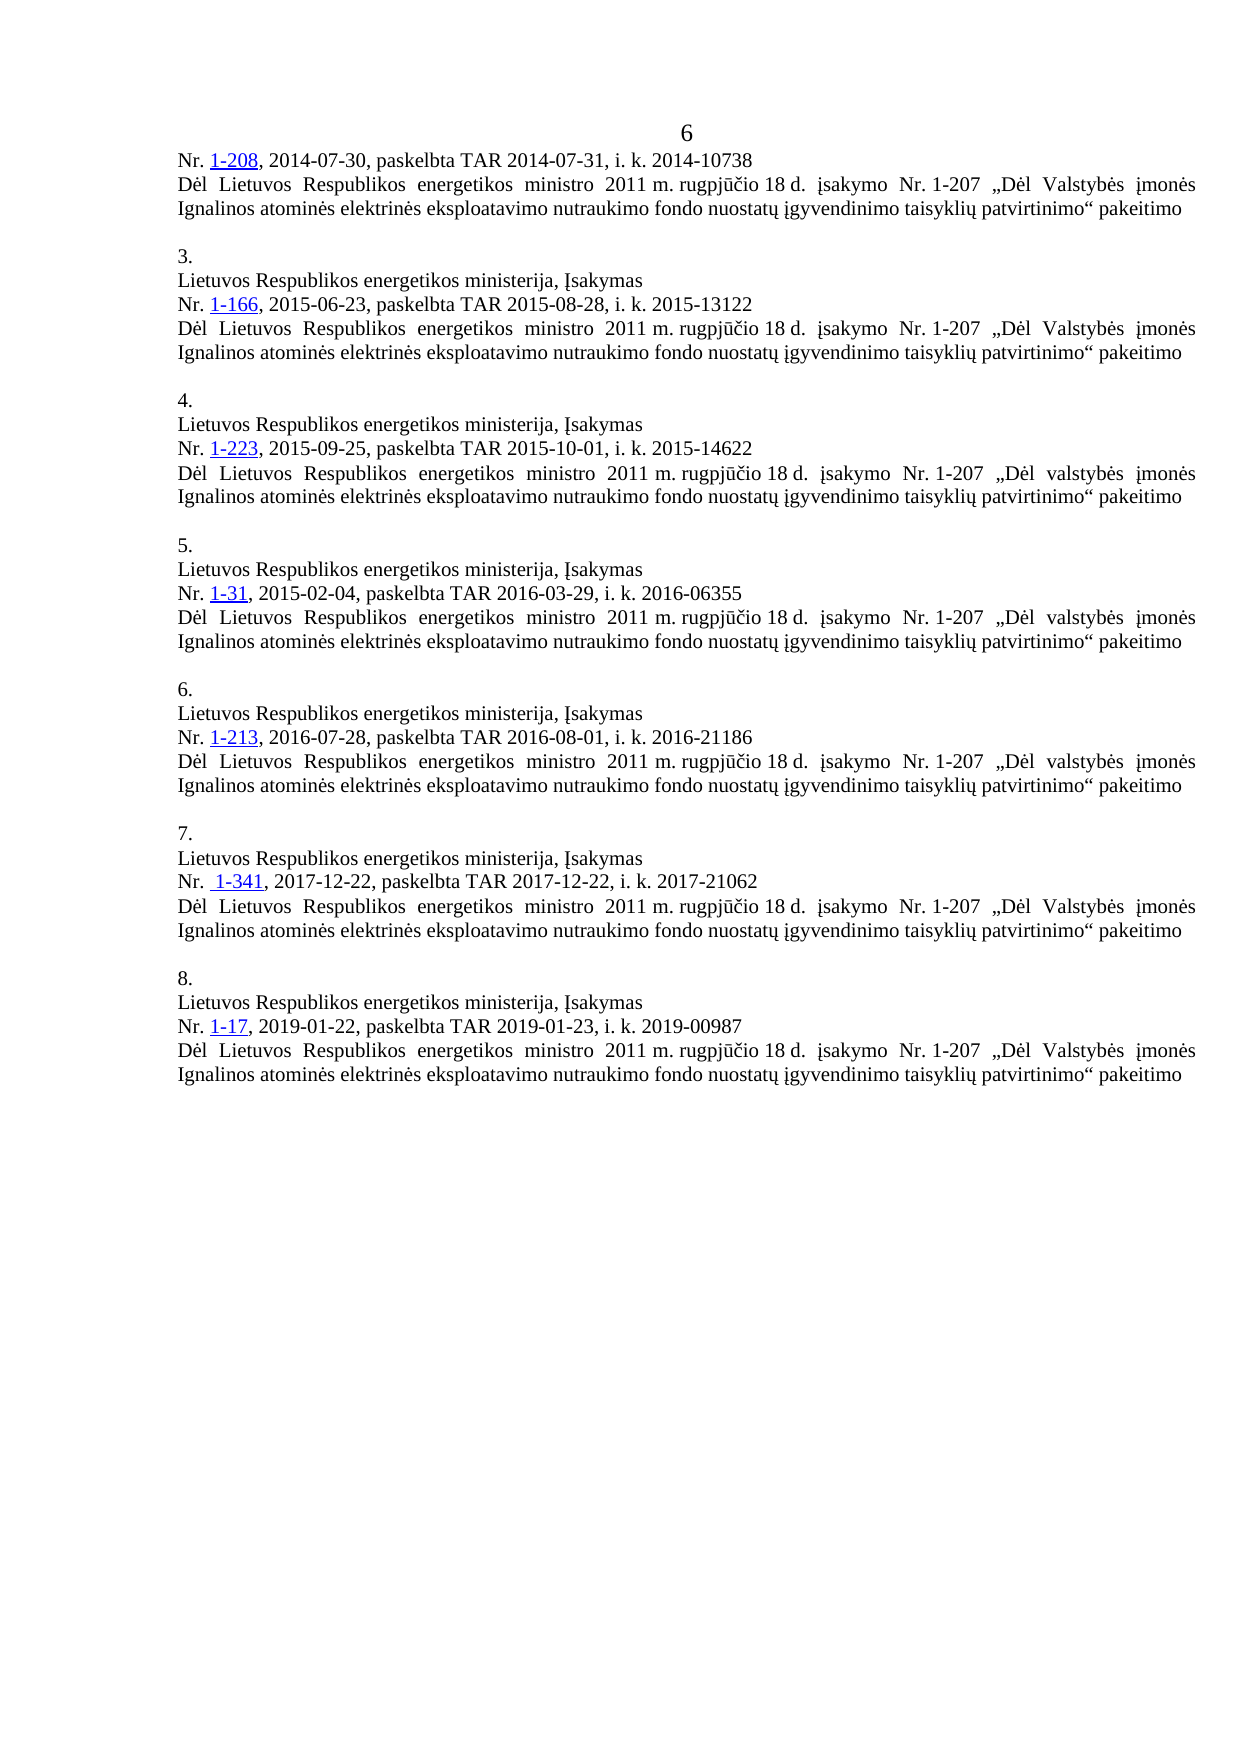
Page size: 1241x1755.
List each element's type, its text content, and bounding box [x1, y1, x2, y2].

text Dėl Lietuvos Respublikos energetikos ministro 2011 m. rugpjūčio 18 d. įsakymo Nr. 1-207 „Dėl valstybės įmonės Ignalinos atominės elektrinės eksploatavimo nutraukimo fondo nuostatų įgyvendinimo taisyklių patvirtinimo“ pakeitimo [177, 749, 1196, 797]
text Dėl Lietuvos Respublikos energetikos ministro 2011 m. rugpjūčio 18 d. įsakymo Nr. 1-207 „Dėl Valstybės įmonės Ignalinos atominės elektrinės eksploatavimo nutraukimo fondo nuostatų įgyvendinimo taisyklių patvirtinimo“ pakeitimo [177, 893, 1196, 942]
text Lietuvos Respublikos energetikos ministerija, Įsakymas [177, 412, 1196, 436]
text Lietuvos Respublikos energetikos ministerija, Įsakymas [177, 990, 1196, 1014]
text 5. [177, 533, 1196, 557]
text Dėl Lietuvos Respublikos energetikos ministro 2011 m. rugpjūčio 18 d. įsakymo Nr. 1-207 „Dėl valstybės įmonės Ignalinos atominės elektrinės eksploatavimo nutraukimo fondo nuostatų įgyvendinimo taisyklių patvirtinimo“ pakeitimo [177, 605, 1196, 653]
text Dėl Lietuvos Respublikos energetikos ministro 2011 m. rugpjūčio 18 d. įsakymo Nr. 1-207 „Dėl valstybės įmonės Ignalinos atominės elektrinės eksploatavimo nutraukimo fondo nuostatų įgyvendinimo taisyklių patvirtinimo“ pakeitimo [177, 460, 1196, 508]
text Dėl Lietuvos Respublikos energetikos ministro 2011 m. rugpjūčio 18 d. įsakymo Nr. 1-207 „Dėl Valstybės įmonės Ignalinos atominės elektrinės eksploatavimo nutraukimo fondo nuostatų įgyvendinimo taisyklių patvirtinimo“ pakeitimo [177, 316, 1196, 364]
text 6. [177, 677, 1196, 701]
text Nr. 1-31, 2015-02-04, paskelbta TAR 2016-03-29, i. k. 2016-06355 [177, 581, 1196, 605]
text 3. [177, 244, 1196, 268]
text Nr. 1-17, 2019-01-22, paskelbta TAR 2019-01-23, i. k. 2019-00987 [177, 1014, 1196, 1038]
text Lietuvos Respublikos energetikos ministerija, Įsakymas [177, 701, 1196, 725]
text Nr. 1-341, 2017-12-22, paskelbta TAR 2017-12-22, i. k. 2017-21062 [177, 869, 1196, 893]
text Lietuvos Respublikos energetikos ministerija, Įsakymas [177, 268, 1196, 292]
text Nr. 1-208, 2014-07-30, paskelbta TAR 2014-07-31, i. k. 2014-10738 [177, 148, 1196, 172]
text Lietuvos Respublikos energetikos ministerija, Įsakymas [177, 557, 1196, 581]
text 8. [177, 966, 1196, 990]
text 7. [177, 821, 1196, 845]
text Lietuvos Respublikos energetikos ministerija, Įsakymas [177, 845, 1196, 869]
text Nr. 1-223, 2015-09-25, paskelbta TAR 2015-10-01, i. k. 2015-14622 [177, 436, 1196, 460]
text Nr. 1-213, 2016-07-28, paskelbta TAR 2016-08-01, i. k. 2016-21186 [177, 725, 1196, 749]
text Dėl Lietuvos Respublikos energetikos ministro 2011 m. rugpjūčio 18 d. įsakymo Nr. 1-207 „Dėl Valstybės įmonės Ignalinos atominės elektrinės eksploatavimo nutraukimo fondo nuostatų įgyvendinimo taisyklių patvirtinimo“ pakeitimo [177, 1038, 1196, 1086]
text Dėl Lietuvos Respublikos energetikos ministro 2011 m. rugpjūčio 18 d. įsakymo Nr. 1-207 „Dėl Valstybės įmonės Ignalinos atominės elektrinės eksploatavimo nutraukimo fondo nuostatų įgyvendinimo taisyklių patvirtinimo“ pakeitimo [177, 172, 1196, 220]
text 4. [177, 388, 1196, 412]
text Nr. 1-166, 2015-06-23, paskelbta TAR 2015-08-28, i. k. 2015-13122 [177, 292, 1196, 316]
